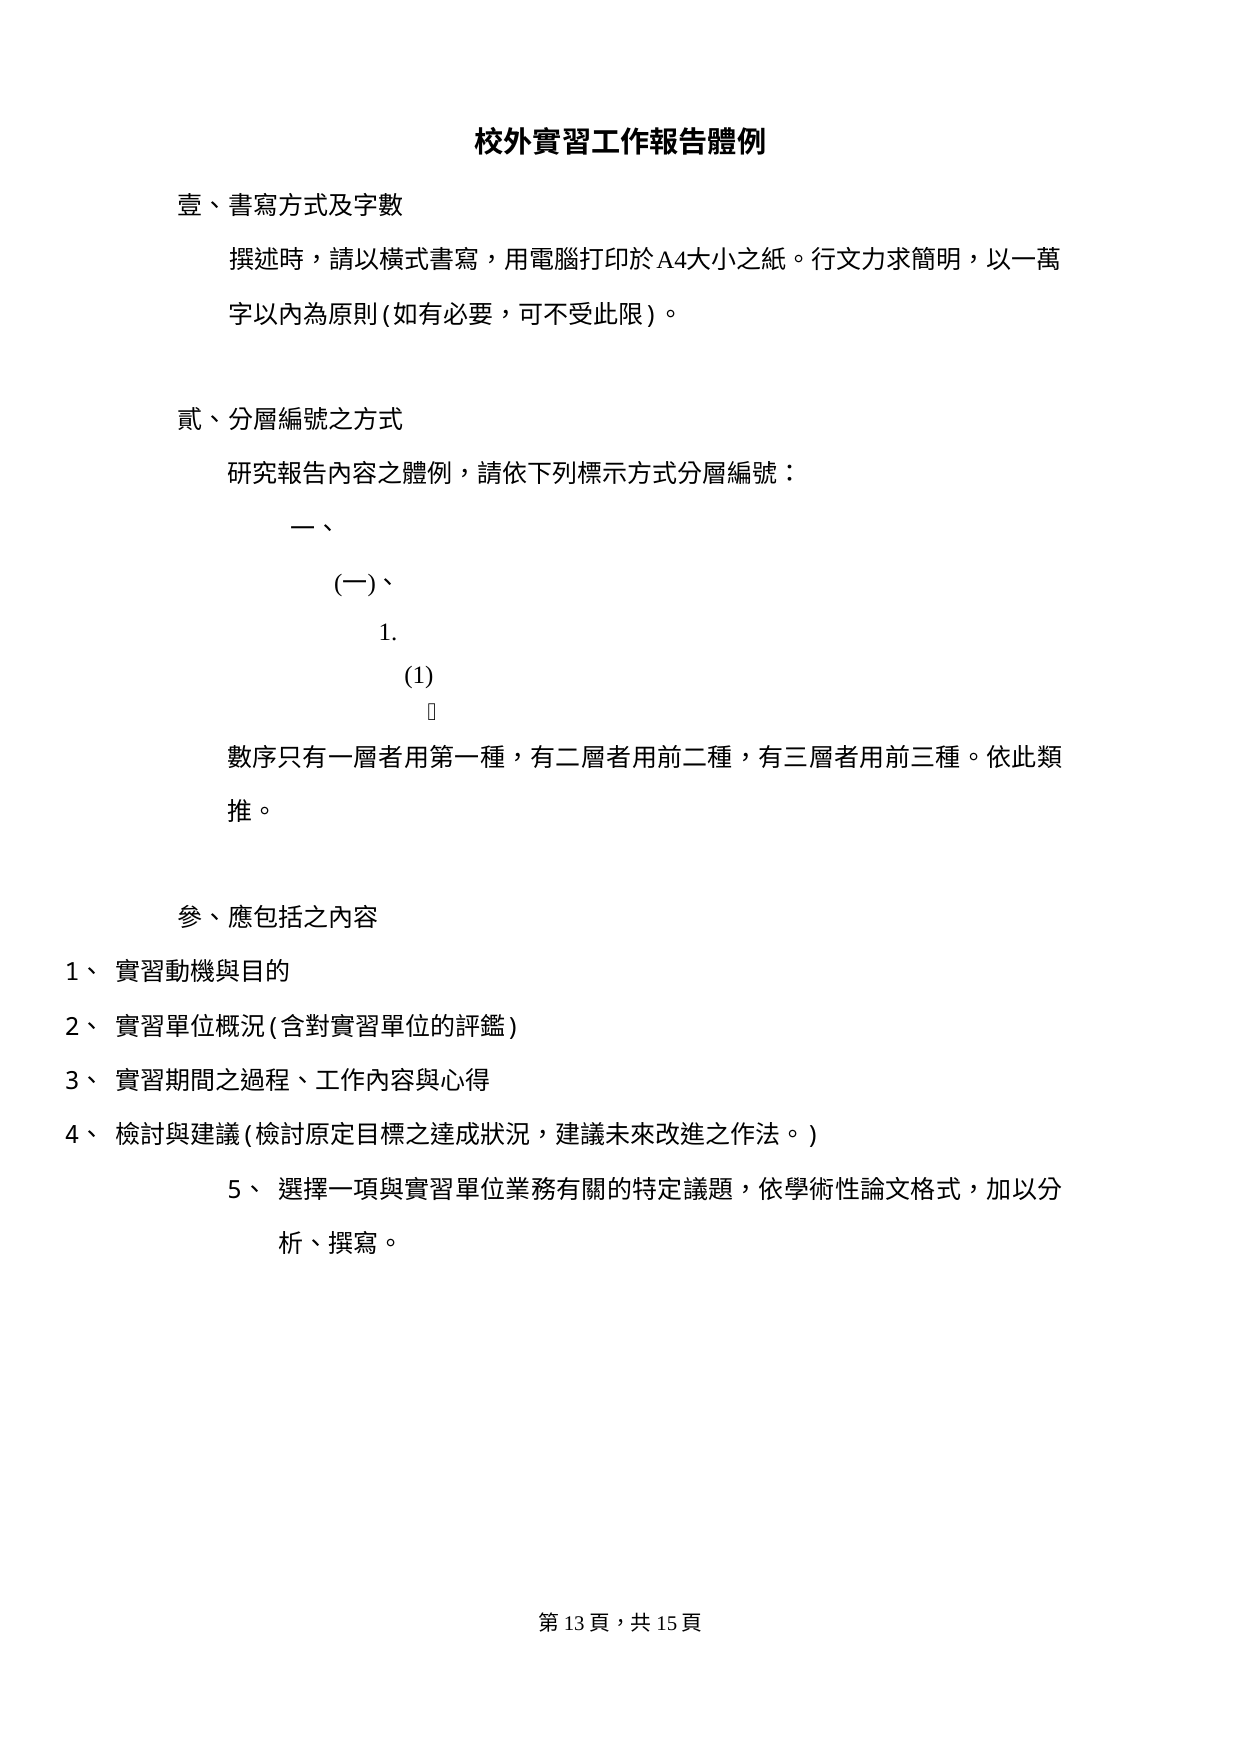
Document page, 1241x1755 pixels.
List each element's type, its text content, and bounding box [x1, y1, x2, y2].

text 校外實習工作報告體例 [177, 118, 1063, 160]
text 􀁣 [177, 703, 1063, 726]
list 應包括之內容 [177, 897, 1063, 933]
text 1. [310, 617, 1063, 646]
list 書寫方式及字數 [177, 185, 1063, 222]
list 實習單位概況(含對實習單位的評鑑) [64, 1006, 1063, 1042]
text 撰述時，請以橫式書寫，用電腦打印於A4大小之紙。行文力求簡明，以一萬字以內為原則(如有必要，可不受此限)。 [228, 240, 1063, 330]
list 實習期間之過程、工作內容與心得 [64, 1060, 1063, 1097]
list 檢討與建議(檢討原定目標之達成狀況，建議未來改進之作法。) [64, 1115, 1063, 1151]
list 選擇一項與實習單位業務有關的特定議題，依學術性論文格式，加以分析、撰寫。 [227, 1169, 1063, 1260]
text 一、 [221, 508, 1063, 544]
list 分層編號之方式 [177, 399, 1063, 436]
list 實習動機與目的 [64, 952, 1063, 988]
text (一)、 [266, 563, 1063, 599]
text 研究報告內容之體例，請依下列標示方式分層編號： [227, 454, 1063, 490]
text (1) [354, 660, 1063, 689]
text 數序只有一層者用第一種，有二層者用前二種，有三層者用前三種。依此類推。 [227, 737, 1063, 828]
